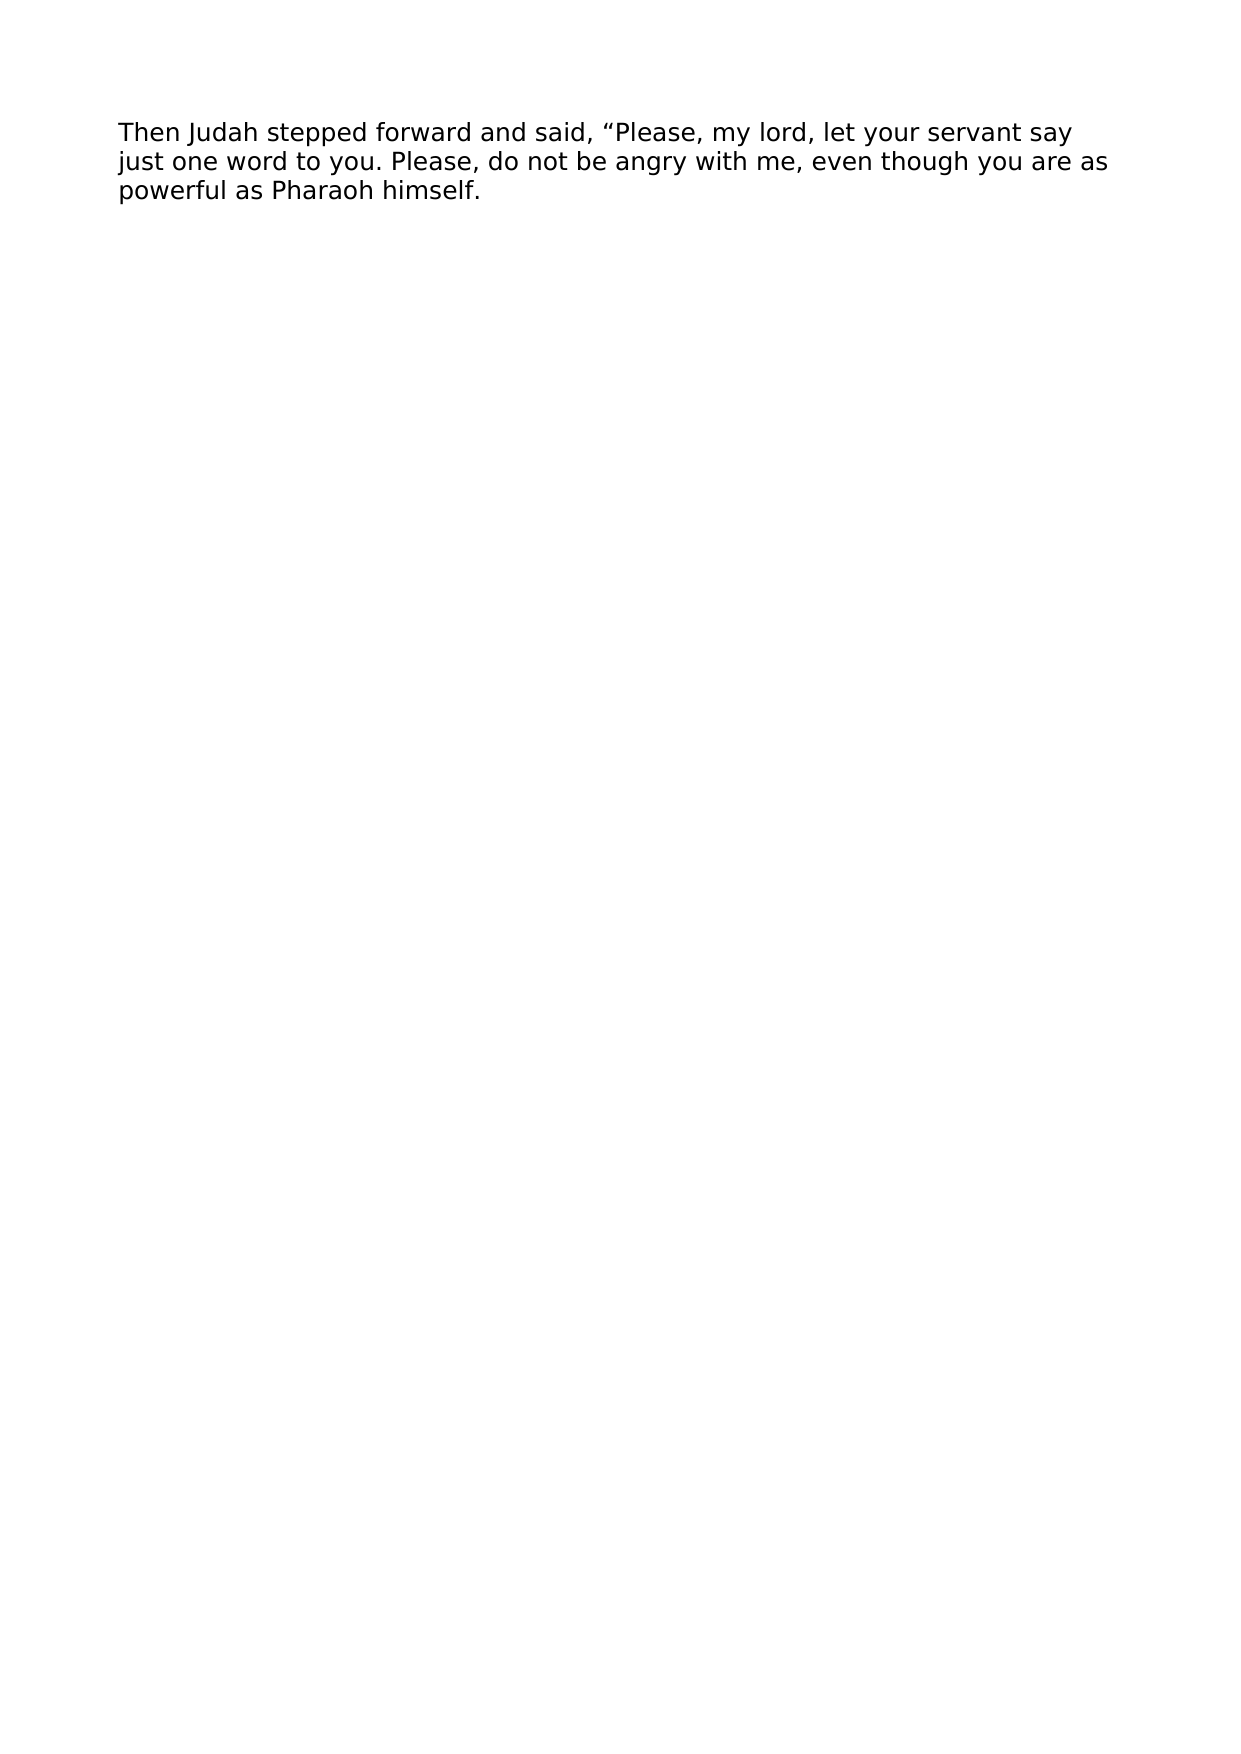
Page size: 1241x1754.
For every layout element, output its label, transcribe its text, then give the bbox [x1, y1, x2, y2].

text Then Judah stepped forward and said, “Please, my lord, let your servant say just one word to you. Please, do not be angry with me, even though you are as powerful as Pharaoh himself. [118, 118, 1122, 206]
